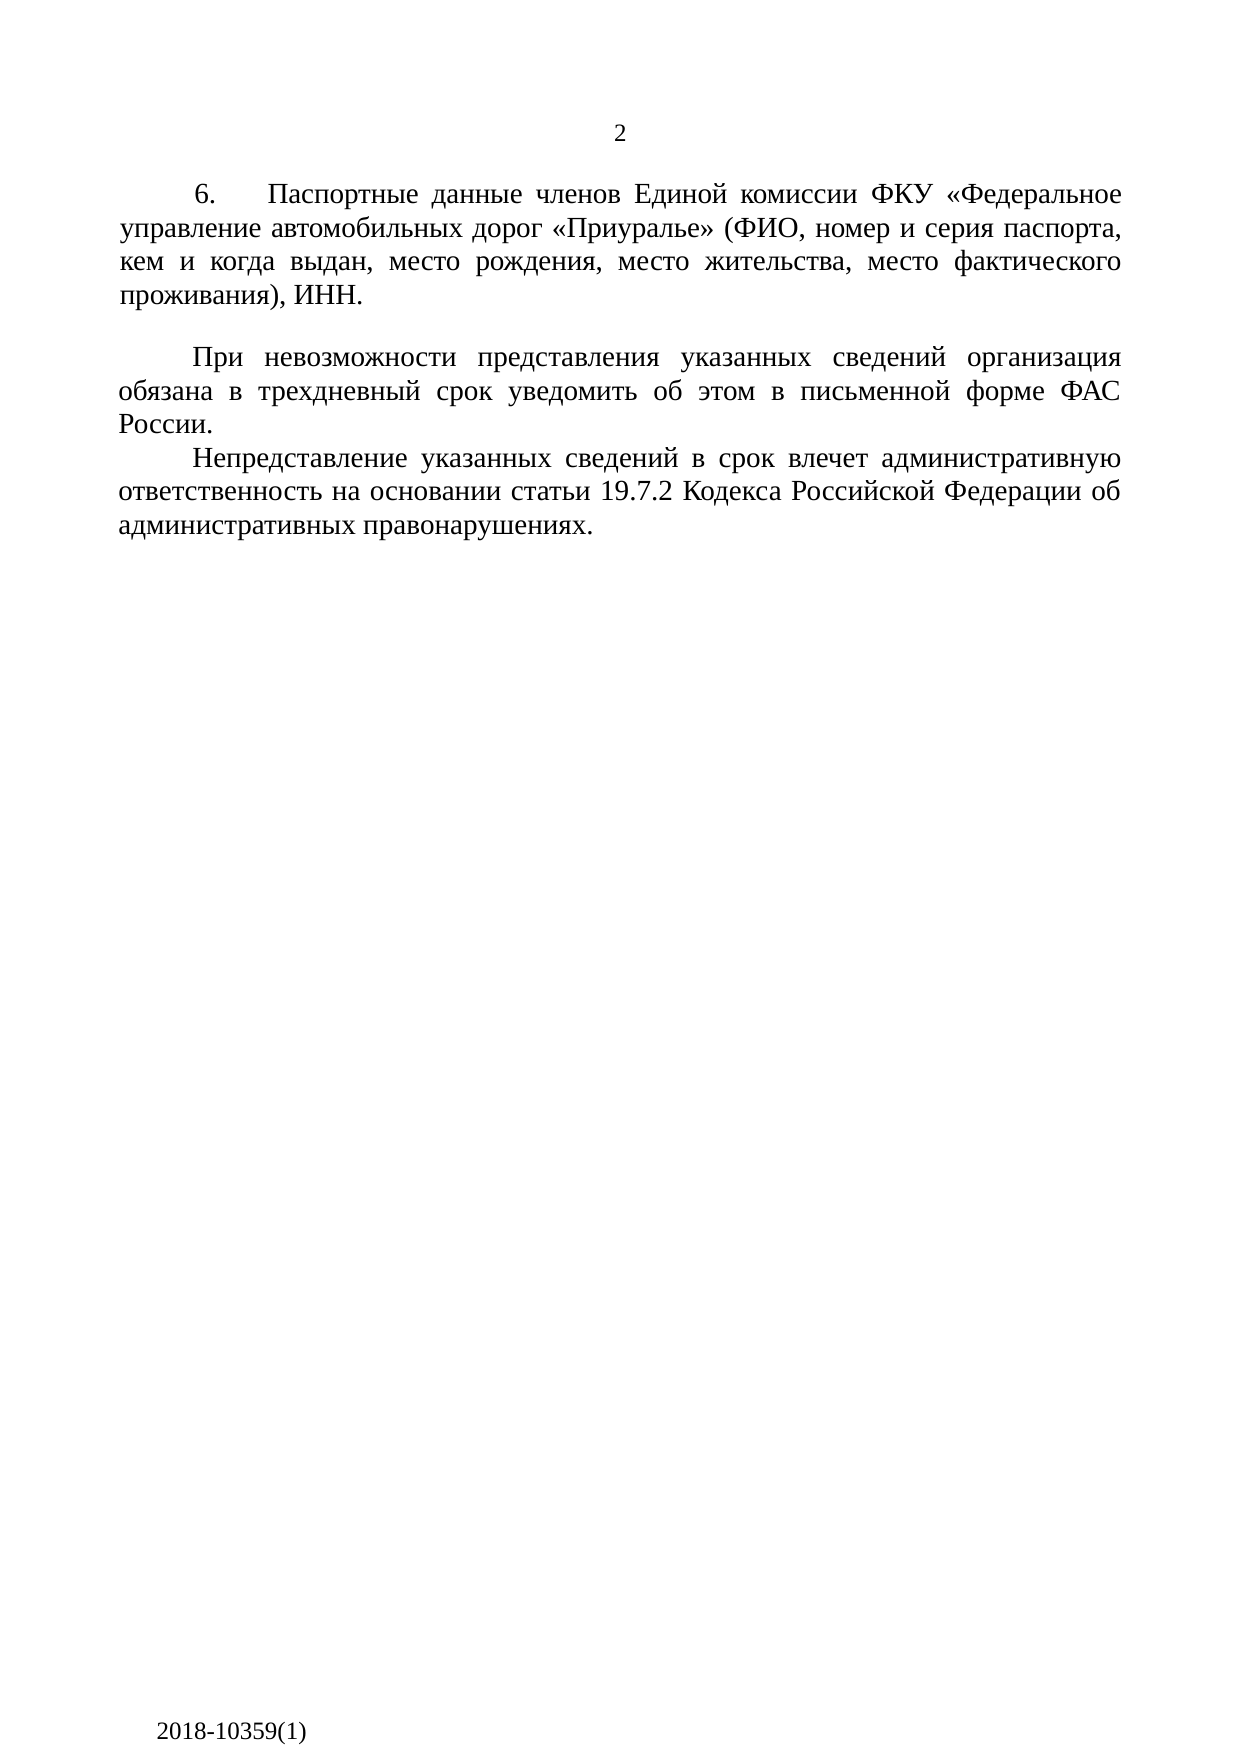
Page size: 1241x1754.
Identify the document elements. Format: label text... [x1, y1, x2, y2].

list Паспортные данные членов Единой комиссии ФКУ «Федеральное управление автомобильных дорог «Приуралье» (ФИО, номер и серия паспорта, кем и когда выдан, место рождения, место жительства, место фактического проживания), ИНН. [119, 176, 1122, 311]
text При невозможности представления указанных сведений организация обязана в трехдневный срок уведомить об этом в письменной форме ФАС России. [118, 339, 1122, 440]
text Непредставление указанных сведений в срок влечет административную ответственность на основании статьи 19.7.2 Кодекса Российской Федерации об административных правонарушениях. [118, 440, 1122, 541]
